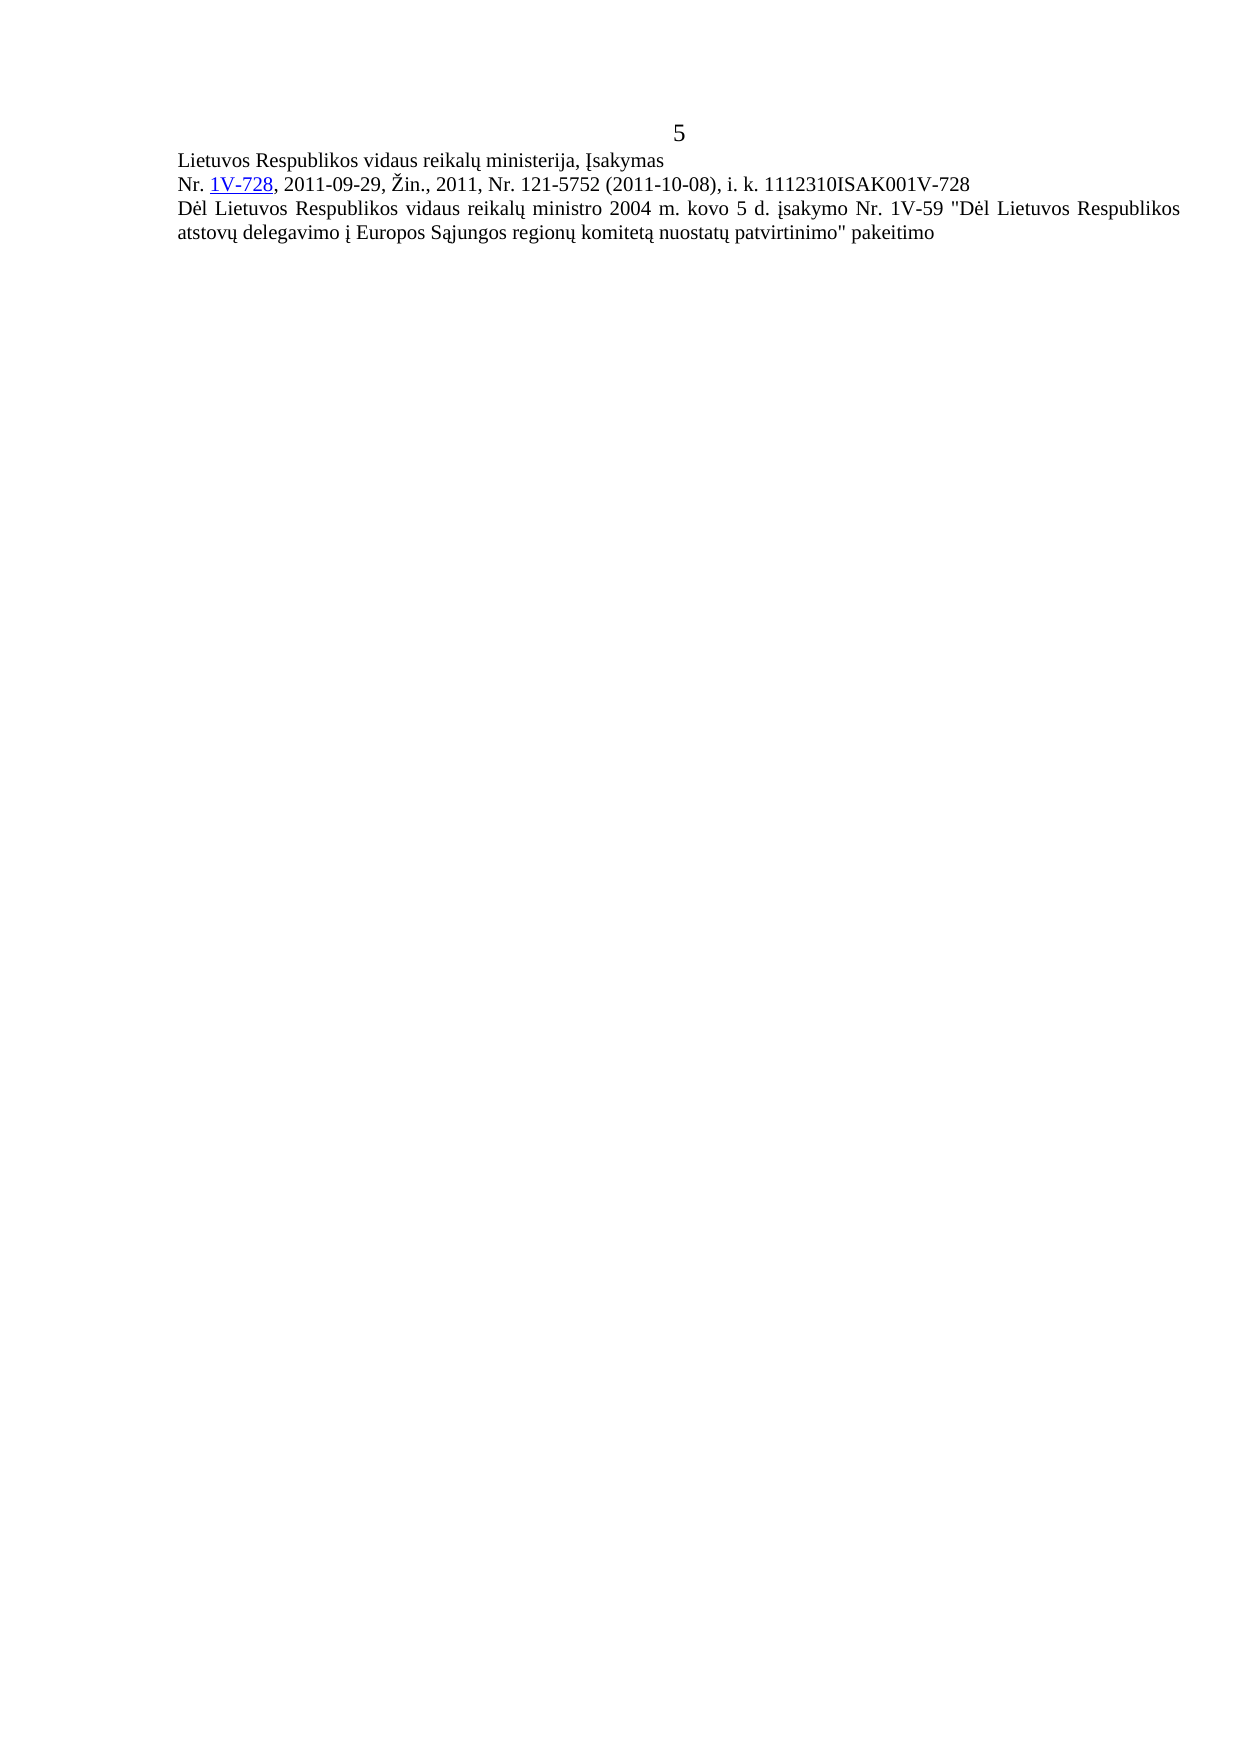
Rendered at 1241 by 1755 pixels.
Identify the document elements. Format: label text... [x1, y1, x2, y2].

text Dėl Lietuvos Respublikos vidaus reikalų ministro 2004 m. kovo 5 d. įsakymo Nr. 1V-59 "Dėl Lietuvos Respublikos atstovų delegavimo į Europos Sąjungos regionų komitetą nuostatų patvirtinimo" pakeitimo [177, 196, 1181, 244]
text Lietuvos Respublikos vidaus reikalų ministerija, Įsakymas [177, 148, 1181, 172]
text Nr. 1V-728, 2011-09-29, Žin., 2011, Nr. 121-5752 (2011-10-08), i. k. 1112310ISAK001V-728 [177, 172, 1181, 196]
